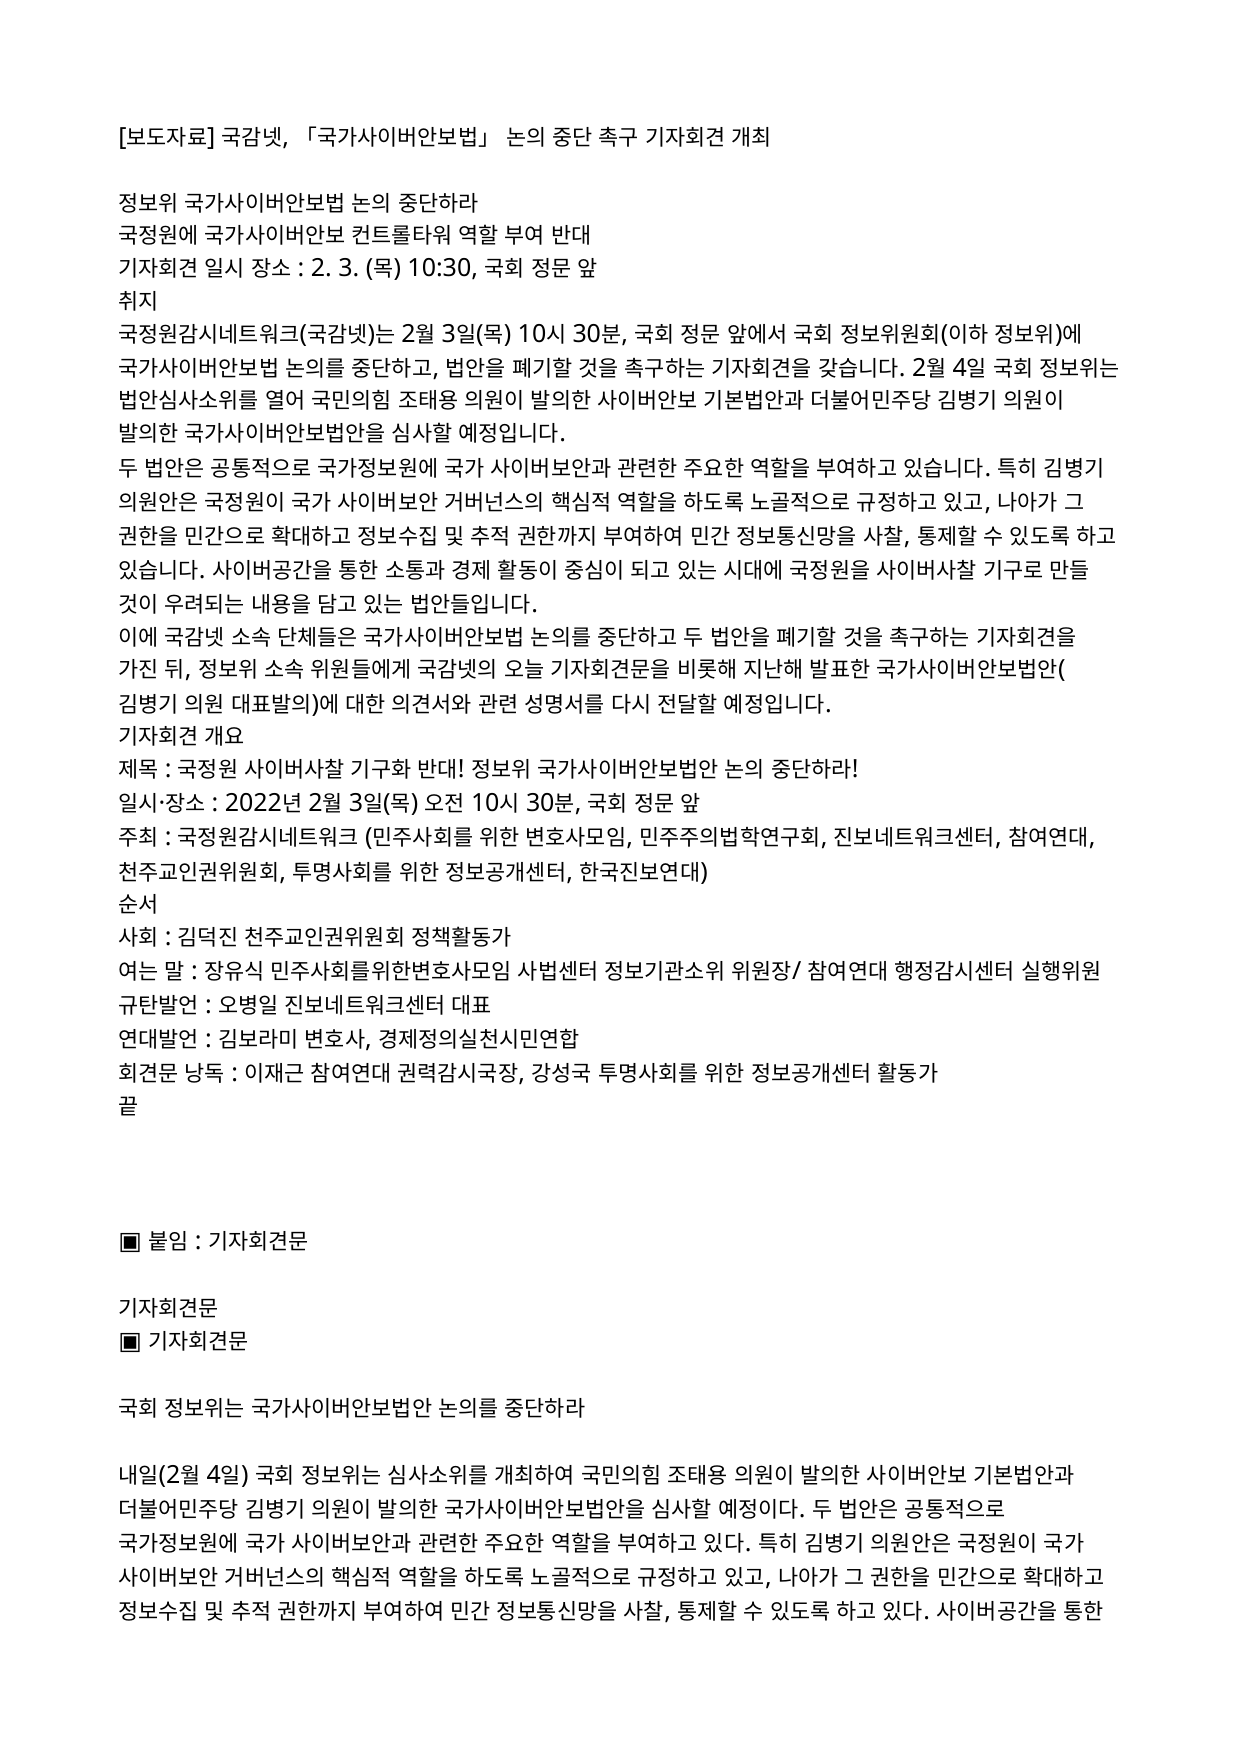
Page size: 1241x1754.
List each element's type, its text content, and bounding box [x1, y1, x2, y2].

text 규탄발언 : 오병일 진보네트워크센터 대표 [118, 987, 1122, 1021]
text 연대발언 : 김보라미 변호사, 경제정의실천시민연합 [118, 1021, 1122, 1055]
text 내일(2월 4일) 국회 정보위는 심사소위를 개최하여 국민의힘 조태용 의원이 발의한 사이버안보 기본법안과 더불어민주당 김병기 의원이 발의한 국가사이버안보법안을 심사할 예정이다. 두 법안은 공통적으로 국가정보원에 국가 사이버보안과 관련한 주요한 역할을 부여하고 있다. 특히 김병기 의원안은 국정원이 국가 사이버보안 거버넌스의 핵심적 역할을 하도록 노골적으로 규정하고 있고, 나아가 그 권한을 민간으로 확대하고 정보수집 및 추적 권한까지 부여하여 민간 정보통신망을 사찰, 통제할 수 있도록 하고 있다. 사이버공간을 통한 [118, 1457, 1122, 1627]
text ▣ 붙임 : 기자회견문 [118, 1223, 1122, 1257]
text 국정원에 국가사이버안보 컨트롤타워 역할 부여 반대 [118, 218, 1122, 249]
text 여는 말 : 장유식 민주사회를위한변호사모임 사법센터 정보기관소위 위원장/ 참여연대 행정감시센터 실행위원 [118, 953, 1122, 987]
text 순서 [118, 887, 1122, 919]
text 국정원감시네트워크(국감넷)는 2월 3일(목) 10시 30분, 국회 정문 앞에서 국회 정보위원회(이하 정보위)에 국가사이버안보법 논의를 중단하고, 법안을 폐기할 것을 촉구하는 기자회견을 갖습니다. 2월 4일 국회 정보위는 법안심사소위를 열어 국민의힘 조태용 의원이 발의한 사이버안보 기본법안과 더불어민주당 김병기 의원이 발의한 국가사이버안보법안을 심사할 예정입니다. [118, 315, 1122, 449]
text 기자회견 일시 장소 : 2. 3. (목) 10:30, 국회 정문 앞 [118, 249, 1122, 284]
text ▣ 기자회견문 [118, 1323, 1122, 1357]
text 일시·장소 : 2022년 2월 3일(목) 오전 10시 30분, 국회 정문 앞 [118, 785, 1122, 819]
text 기자회견문 [118, 1291, 1122, 1323]
text 회견문 낭독 : 이재근 참여연대 권력감시국장, 강성국 투명사회를 위한 정보공개센터 활동가 [118, 1055, 1122, 1089]
text 끝 [118, 1089, 1122, 1121]
text 사회 : 김덕진 천주교인권위원회 정책활동가 [118, 919, 1122, 953]
text [보도자료] 국감넷, 「국가사이버안보법」 논의 중단 촉구 기자회견 개최 [118, 118, 1122, 152]
text 취지 [118, 284, 1122, 315]
text 주최 : 국정원감시네트워크 (민주사회를 위한 변호사모임, 민주주의법학연구회, 진보네트워크센터, 참여연대, 천주교인권위원회, 투명사회를 위한 정보공개센터, 한국진보연대) [118, 819, 1122, 887]
text 두 법안은 공통적으로 국가정보원에 국가 사이버보안과 관련한 주요한 역할을 부여하고 있습니다. 특히 김병기 의원안은 국정원이 국가 사이버보안 거버넌스의 핵심적 역할을 하도록 노골적으로 규정하고 있고, 나아가 그 권한을 민간으로 확대하고 정보수집 및 추적 권한까지 부여하여 민간 정보통신망을 사찰, 통제할 수 있도록 하고 있습니다. 사이버공간을 통한 소통과 경제 활동이 중심이 되고 있는 시대에 국정원을 사이버사찰 기구로 만들 것이 우려되는 내용을 담고 있는 법안들입니다. [118, 449, 1122, 619]
text 제목 : 국정원 사이버사찰 기구화 반대! 정보위 국가사이버안보법안 논의 중단하라! [118, 751, 1122, 785]
text 정보위 국가사이버안보법 논의 중단하라 [118, 186, 1122, 218]
text 기자회견 개요 [118, 719, 1122, 751]
text 이에 국감넷 소속 단체들은 국가사이버안보법 논의를 중단하고 두 법안을 폐기할 것을 촉구하는 기자회견을 가진 뒤, 정보위 소속 위원들에게 국감넷의 오늘 기자회견문을 비롯해 지난해 발표한 국가사이버안보법안(김병기 의원 대표발의)에 대한 의견서와 관련 성명서를 다시 전달할 예정입니다. [118, 619, 1122, 719]
text 국회 정보위는 국가사이버안보법안 논의를 중단하라 [118, 1391, 1122, 1423]
